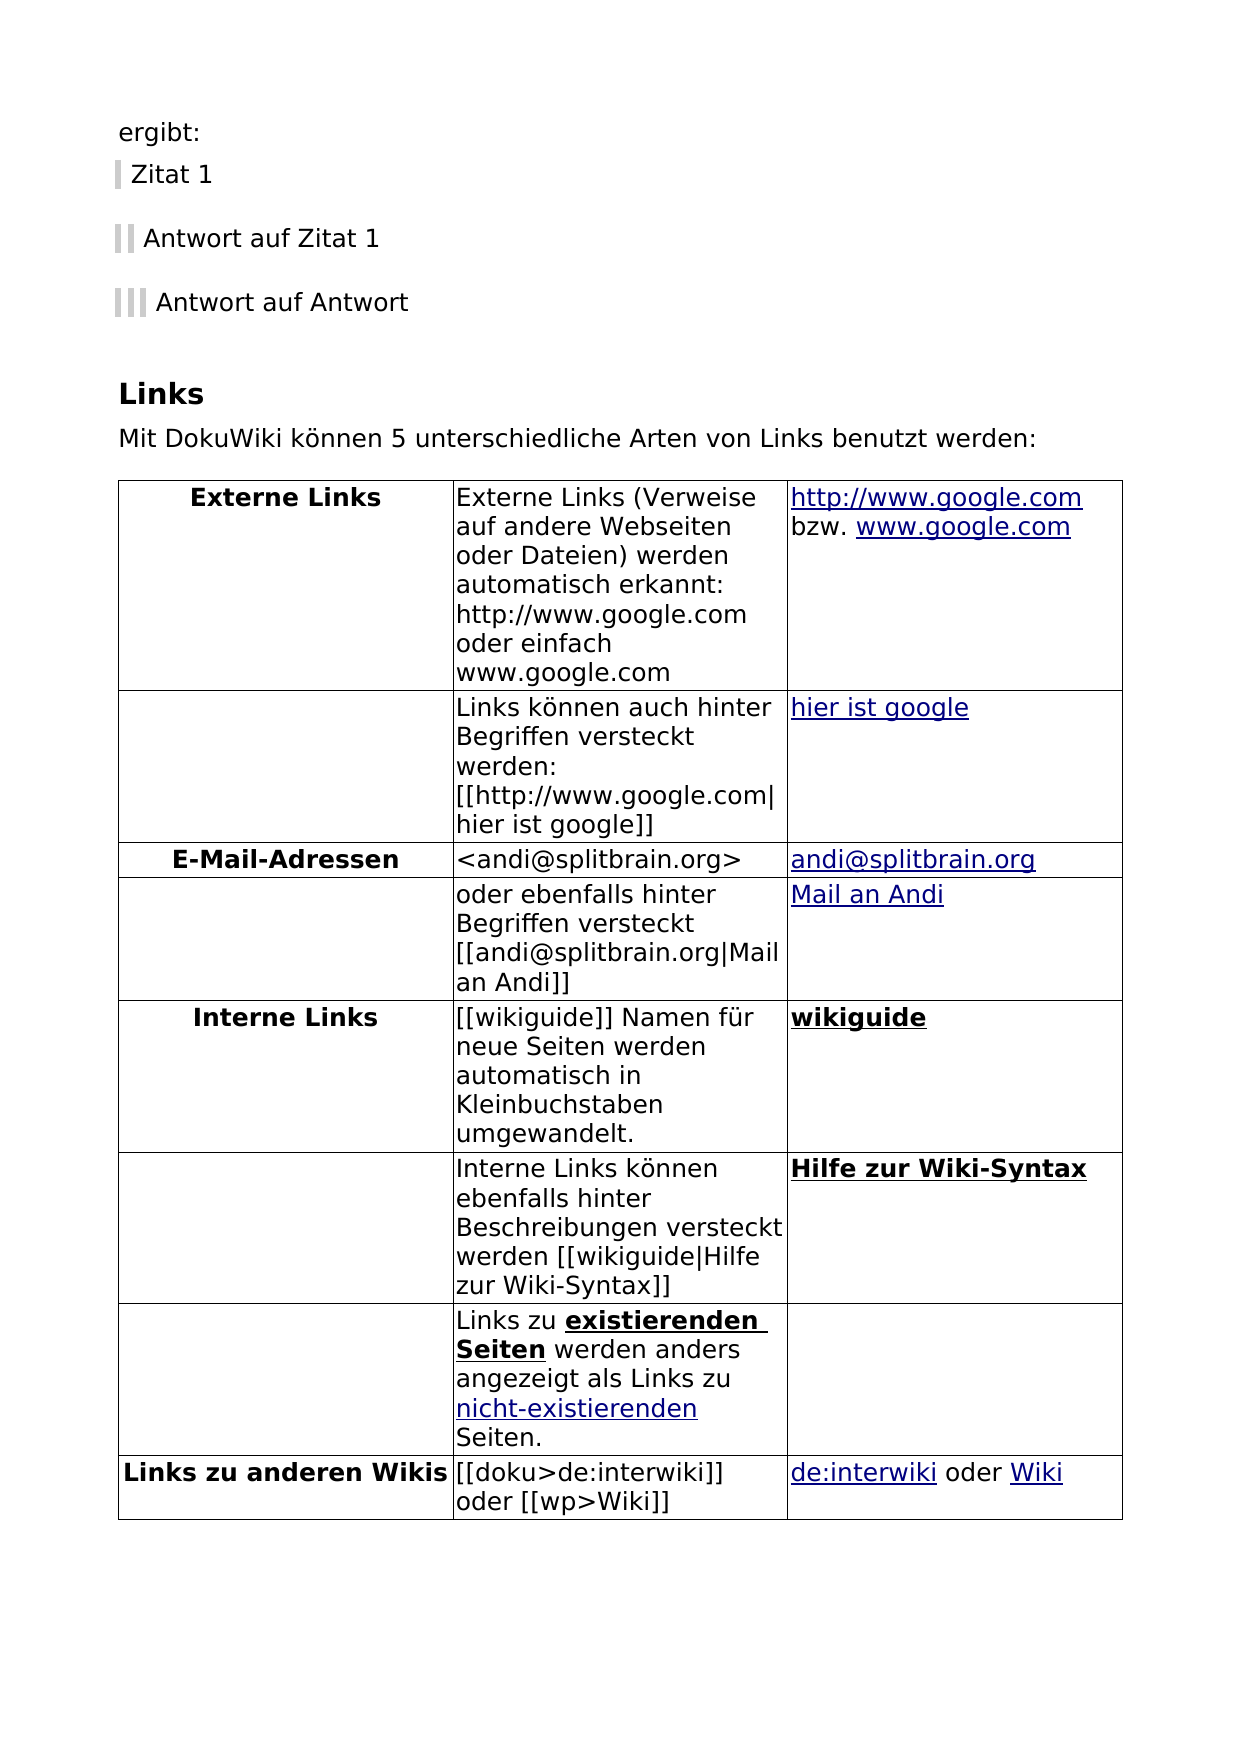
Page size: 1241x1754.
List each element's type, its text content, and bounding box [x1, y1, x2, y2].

table_cell Interne Links können ebenfalls hinter Beschreibungen versteckt werden [[wikiguide|Hilfe zur Wiki-Syntax]] [454, 1153, 787, 1303]
table_header Antwort auf Zitat 1 [134, 224, 1109, 253]
text ergibt: [118, 118, 1122, 147]
table_cell E-Mail-Adressen [119, 843, 453, 877]
table_cell Links zu anderen Wikis [119, 1456, 453, 1519]
table_cell [788, 1304, 1122, 1455]
table_cell <andi@splitbrain.org> [454, 843, 787, 877]
table_header [1109, 288, 1122, 317]
table_header http://www.google.com bzw. www.google.com [788, 481, 1122, 690]
table_cell [119, 1153, 453, 1303]
table_cell [119, 691, 453, 842]
table_cell hier ist google [788, 691, 1122, 842]
table_header Externe Links (Verweise auf andere Webseiten oder Dateien) werden automatisch erkannt: http://www.google.com oder einfach www.google.com [454, 481, 787, 690]
table_header Zitat 1 [121, 160, 1122, 189]
table_cell Interne Links [119, 1001, 453, 1152]
table_header [134, 288, 140, 317]
table_cell Links können auch hinter Begriffen versteckt werden: [[http://www.google.com|hier ist google]] [454, 691, 787, 842]
table_header [121, 224, 128, 253]
table_cell wikiguide [788, 1001, 1122, 1152]
table_header [121, 288, 128, 317]
text Mit DokuWiki können 5 unterschiedliche Arten von Links benutzt werden: [118, 424, 1122, 453]
subtitle Links [118, 377, 1122, 411]
table_header Antwort auf Antwort [146, 288, 1097, 317]
table_cell Hilfe zur Wiki-Syntax [788, 1153, 1122, 1303]
table_cell [[doku>de:interwiki]] oder [[wp>Wiki]] [454, 1456, 787, 1519]
table_header [1097, 288, 1109, 317]
table_cell andi@splitbrain.org [788, 843, 1122, 877]
table_cell [119, 1304, 453, 1455]
table_cell Mail an Andi [788, 878, 1122, 1000]
table_cell de:interwiki oder Wiki [788, 1456, 1122, 1519]
table_header [1109, 224, 1122, 253]
table_cell Links zu existierenden Seiten werden anders angezeigt als Links zu nicht-existierenden Seiten. [454, 1304, 787, 1455]
table_cell [119, 878, 453, 1000]
table_cell oder ebenfalls hinter Begriffen versteckt [[andi@splitbrain.org|Mail an Andi]] [454, 878, 787, 1000]
table_header Externe Links [119, 481, 453, 690]
table_cell [[wikiguide]] Namen für neue Seiten werden automatisch in Kleinbuchstaben umgewandelt. [454, 1001, 787, 1152]
